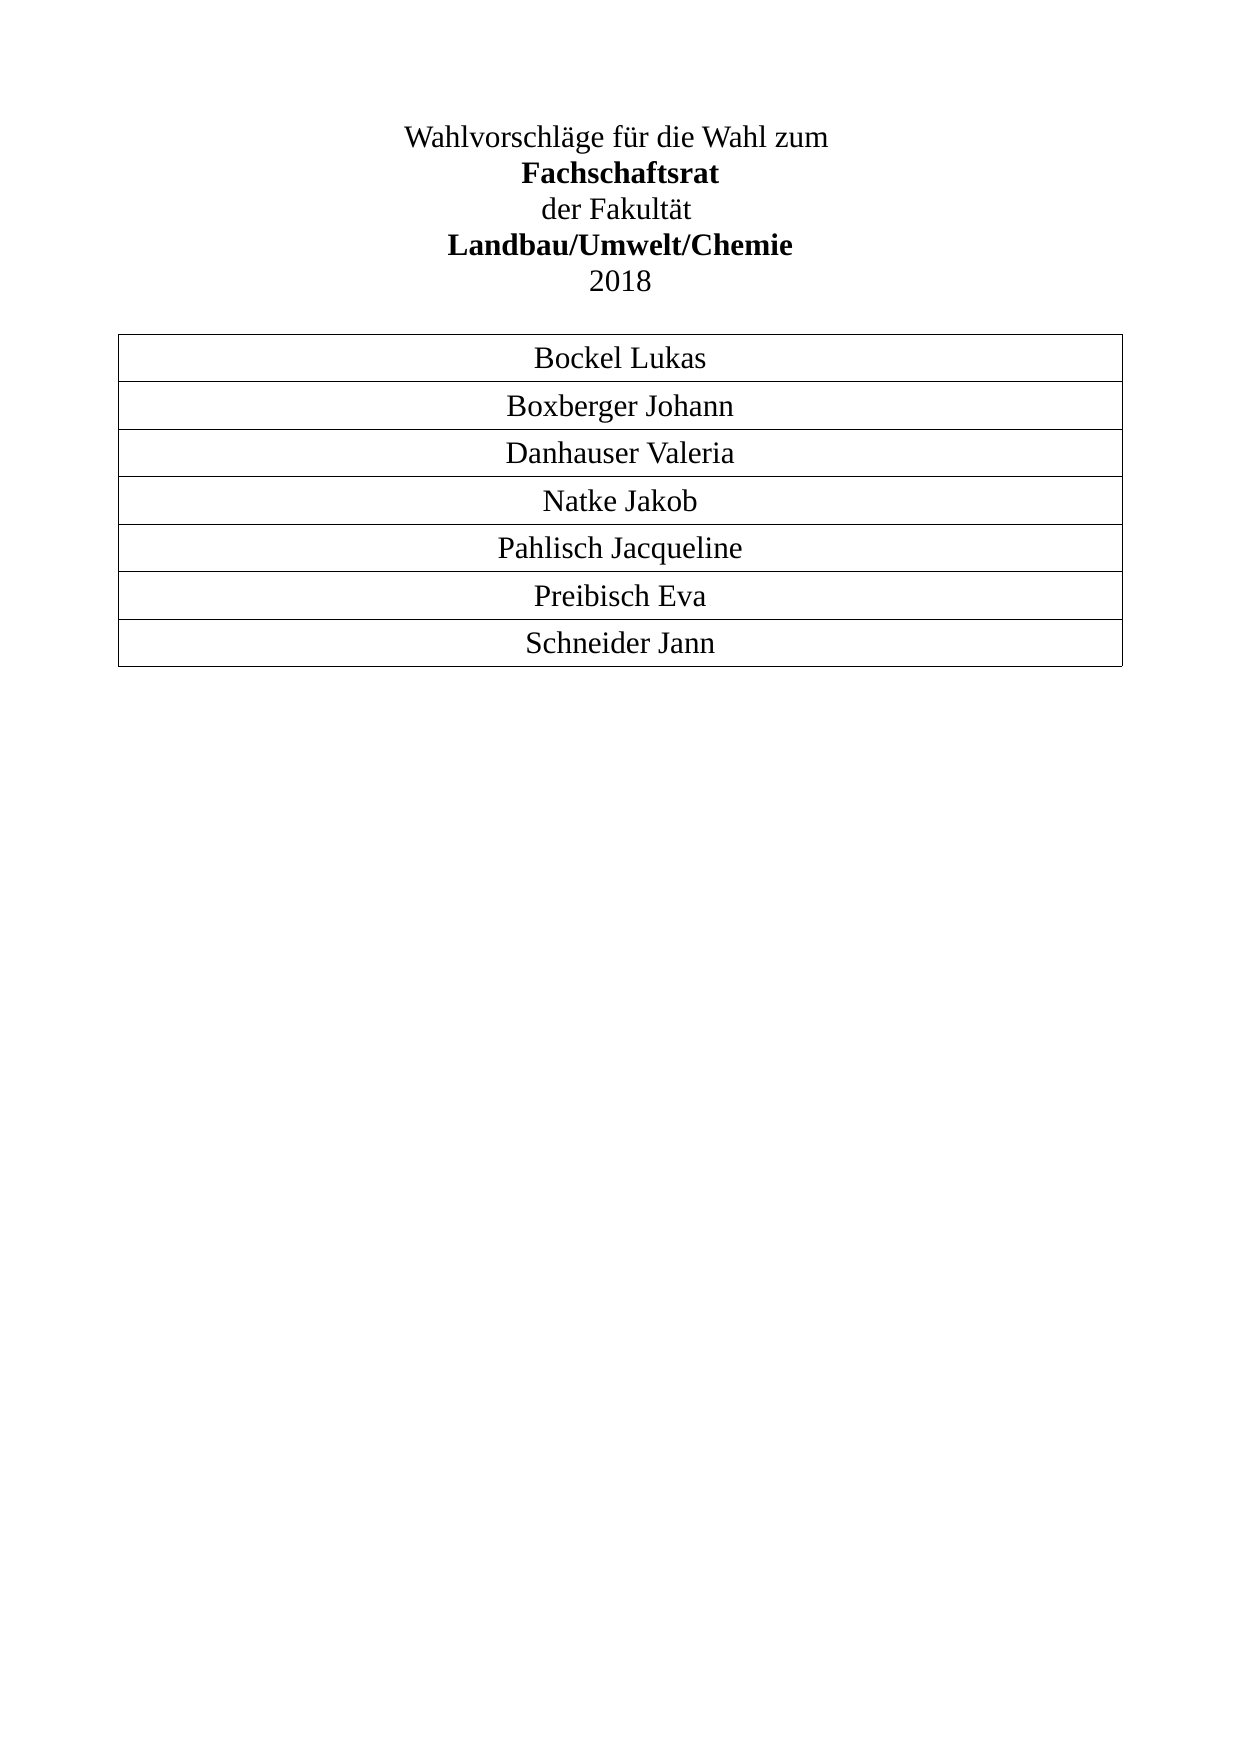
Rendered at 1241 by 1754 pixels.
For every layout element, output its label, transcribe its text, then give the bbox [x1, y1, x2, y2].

table_header Bockel Lukas [119, 335, 1122, 381]
table_cell Schneider Jann [119, 620, 1122, 666]
text Wahlvorschläge für die Wahl zum Fachschaftsrat der Fakultät [118, 118, 1122, 226]
text 2018 [118, 262, 1122, 298]
table_cell Danhauser Valeria [119, 430, 1122, 476]
table_cell Preibisch Eva [119, 572, 1122, 619]
table_cell Pahlisch Jacqueline [119, 525, 1122, 571]
text Landbau/Umwelt/Chemie [118, 226, 1122, 262]
table_cell Boxberger Johann [119, 382, 1122, 429]
table_cell Natke Jakob [119, 477, 1122, 524]
